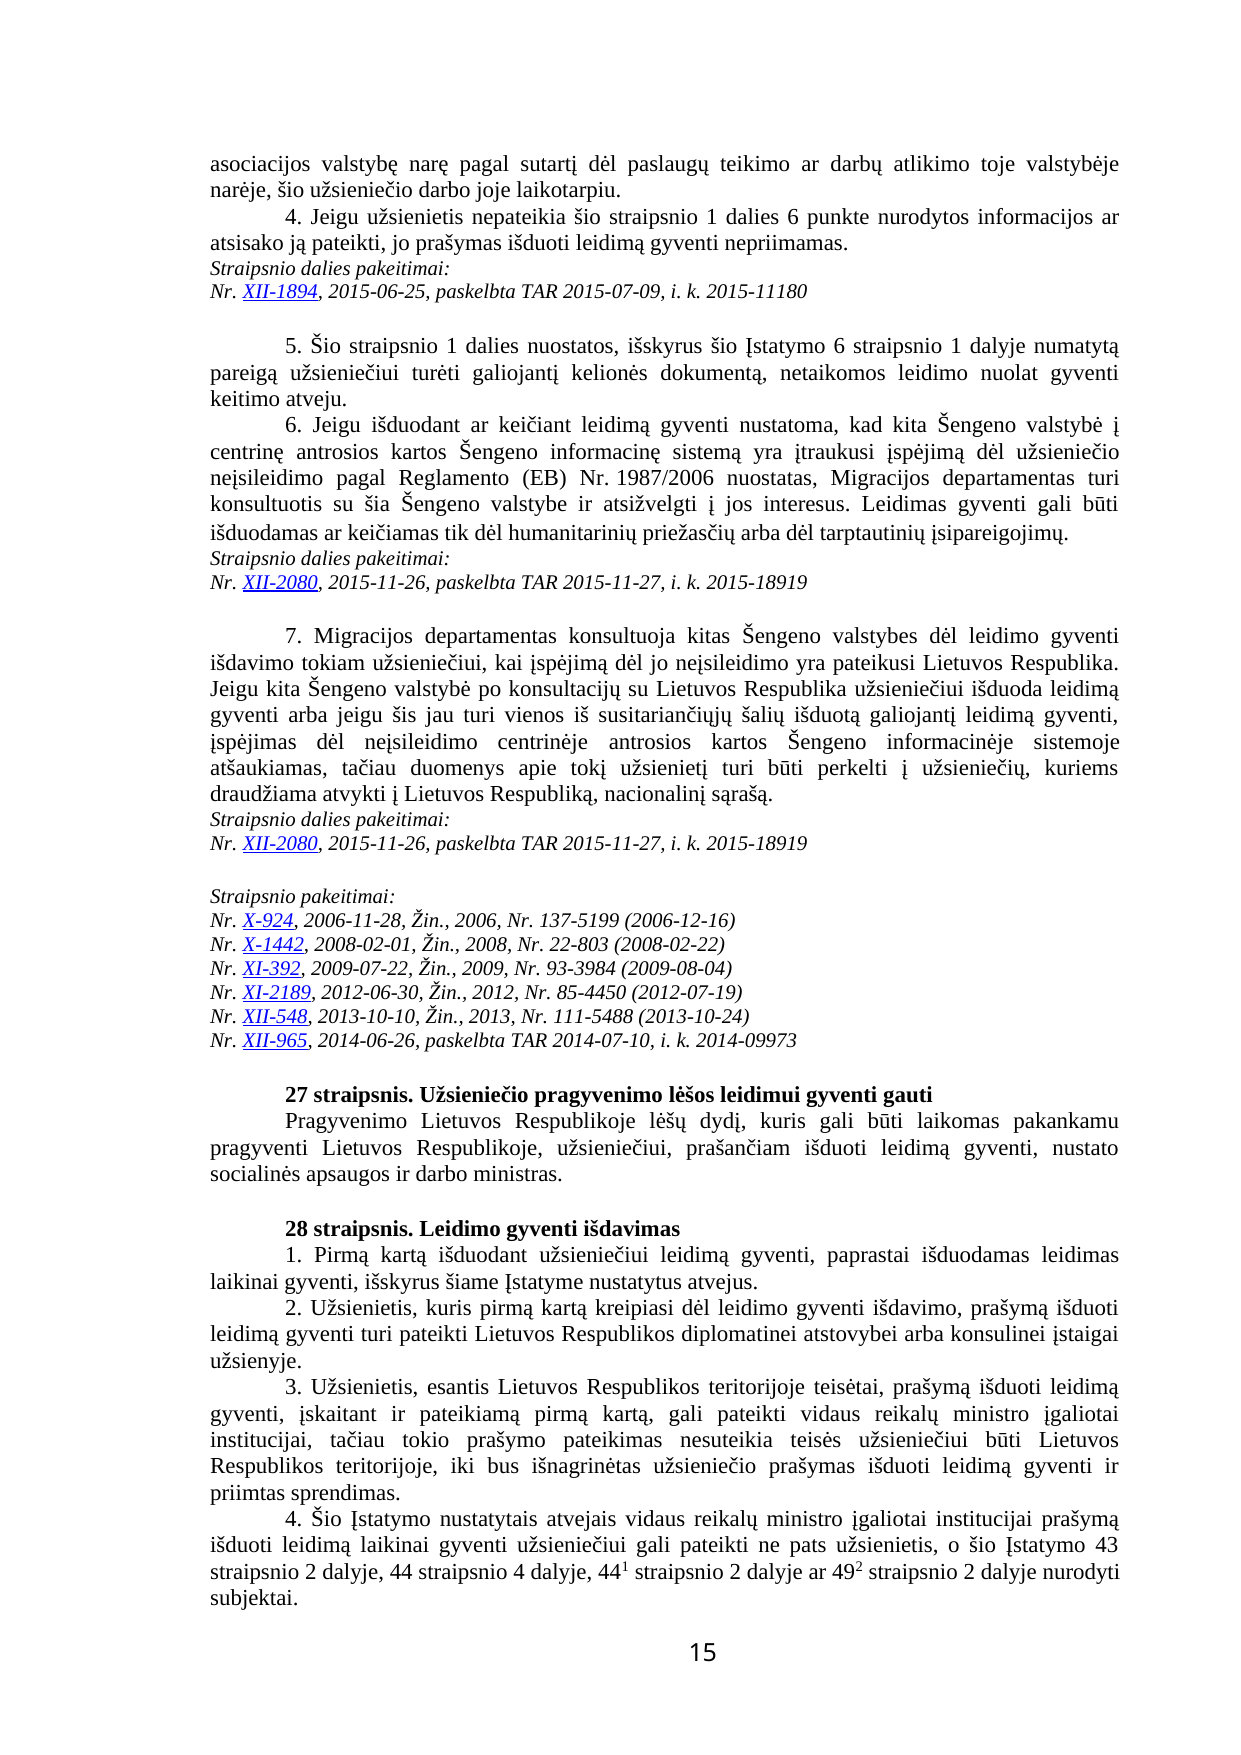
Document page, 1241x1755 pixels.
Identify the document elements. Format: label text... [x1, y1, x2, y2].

text Nr. XII-965, 2014-06-26, paskelbta TAR 2014-07-10, i. k. 2014-09973 [210, 1028, 1120, 1052]
text Nr. XI-2189, 2012-06-30, Žin., 2012, Nr. 85-4450 (2012-07-19) [210, 980, 1120, 1004]
text 2. Užsienietis, kuris pirmą kartą kreipiasi dėl leidimo gyventi išdavimo, prašymą išduoti leidimą gyventi turi pateikti Lietuvos Respublikos diplomatinei atstovybei arba konsulinei įstaigai užsienyje. [210, 1294, 1120, 1373]
text 4. Šio Įstatymo nustatytais atvejais vidaus reikalų ministro įgaliotai institucijai prašymą išduoti leidimą laikinai gyventi užsieniečiui gali pateikti ne pats užsienietis, o šio Įstatymo 43 straipsnio 2 dalyje, 44 straipsnio 4 dalyje, 441 straipsnio 2 dalyje ar 492 straipsnio 2 dalyje nurodyti subjektai. [210, 1505, 1120, 1610]
text Straipsnio pakeitimai: [210, 884, 1120, 908]
text Straipsnio dalies pakeitimai: [210, 255, 1120, 279]
text 4. Jeigu užsienietis nepateikia šio straipsnio 1 dalies 6 punkte nurodytos informacijos ar atsisako ją pateikti, jo prašymas išduoti leidimą gyventi nepriimamas. [210, 203, 1120, 255]
text Nr. X-1442, 2008-02-01, Žin., 2008, Nr. 22-803 (2008-02-22) [210, 932, 1120, 956]
text Nr. XI-392, 2009-07-22, Žin., 2009, Nr. 93-3984 (2009-08-04) [210, 956, 1120, 980]
text 7. Migracijos departamentas konsultuoja kitas Šengeno valstybes dėl leidimo gyventi išdavimo tokiam užsieniečiui, kai įspėjimą dėl jo neįsileidimo yra pateikusi Lietuvos Respublika. Jeigu kita Šengeno valstybė po konsultacijų su Lietuvos Respublika užsieniečiui išduoda leidimą gyventi arba jeigu šis jau turi vienos iš susitariančiųjų šalių išduotą galiojantį leidimą gyventi, įspėjimas dėl neįsileidimo centrinėje antrosios kartos Šengeno informacinėje sistemoje atšaukiamas, tačiau duomenys apie tokį užsienietį turi būti perkelti į užsieniečių, kuriems draudžiama atvykti į Lietuvos Respubliką, nacionalinį sąrašą. [210, 622, 1120, 807]
text 28 straipsnis. Leidimo gyventi išdavimas [210, 1215, 1120, 1241]
text Nr. XII-1894, 2015-06-25, paskelbta TAR 2015-07-09, i. k. 2015-11180 [210, 279, 1120, 303]
text asociacijos valstybę narę pagal sutartį dėl paslaugų teikimo ar darbų atlikimo toje valstybėje narėje, šio užsieniečio darbo joje laikotarpiu. [210, 150, 1120, 203]
text Nr. XII-2080, 2015-11-26, paskelbta TAR 2015-11-27, i. k. 2015-18919 [210, 569, 1120, 594]
text Straipsnio dalies pakeitimai: [210, 807, 1120, 831]
text Nr. XII-2080, 2015-11-26, paskelbta TAR 2015-11-27, i. k. 2015-18919 [210, 831, 1120, 855]
text Nr. XII-548, 2013-10-10, Žin., 2013, Nr. 111-5488 (2013-10-24) [210, 1004, 1120, 1028]
text Straipsnio dalies pakeitimai: [210, 546, 1120, 569]
text Nr. X-924, 2006-11-28, Žin., 2006, Nr. 137-5199 (2006-12-16) [210, 908, 1120, 932]
text 5. Šio straipsnio 1 dalies nuostatos, išskyrus šio Įstatymo 6 straipsnio 1 dalyje numatytą pareigą užsieniečiui turėti galiojantį kelionės dokumentą, netaikomos leidimo nuolat gyventi keitimo atveju. [210, 332, 1120, 411]
text 1. Pirmą kartą išduodant užsieniečiui leidimą gyventi, paprastai išduodamas leidimas laikinai gyventi, išskyrus šiame Įstatyme nustatytus atvejus. [210, 1241, 1120, 1294]
text 3. Užsienietis, esantis Lietuvos Respublikos teritorijoje teisėtai, prašymą išduoti leidimą gyventi, įskaitant ir pateikiamą pirmą kartą, gali pateikti vidaus reikalų ministro įgaliotai institucijai, tačiau tokio prašymo pateikimas nesuteikia teisės užsieniečiui būti Lietuvos Respublikos teritorijoje, iki bus išnagrinėtas užsieniečio prašymas išduoti leidimą gyventi ir priimtas sprendimas. [210, 1373, 1120, 1505]
text 6. Jeigu išduodant ar keičiant leidimą gyventi nustatoma, kad kita Šengeno valstybė į centrinę antrosios kartos Šengeno informacinę sistemą yra įtraukusi įspėjimą dėl užsieniečio neįsileidimo pagal Reglamento (EB) Nr. 1987/2006 nuostatas, Migracijos departamentas turi konsultuotis su šia Šengeno valstybe ir atsižvelgti į jos interesus. Leidimas gyventi gali būti išduodamas ar keičiamas tik dėl humanitarinių priežasčių arba dėl tarptautinių įsipareigojimų. [210, 411, 1120, 546]
text 27 straipsnis. Užsieniečio pragyvenimo lėšos leidimui gyventi gauti [210, 1081, 1120, 1107]
text Pragyvenimo Lietuvos Respublikoje lėšų dydį, kuris gali būti laikomas pakankamu pragyventi Lietuvos Respublikoje, užsieniečiui, prašančiam išduoti leidimą gyventi, nustato socialinės apsaugos ir darbo ministras. [210, 1107, 1120, 1186]
